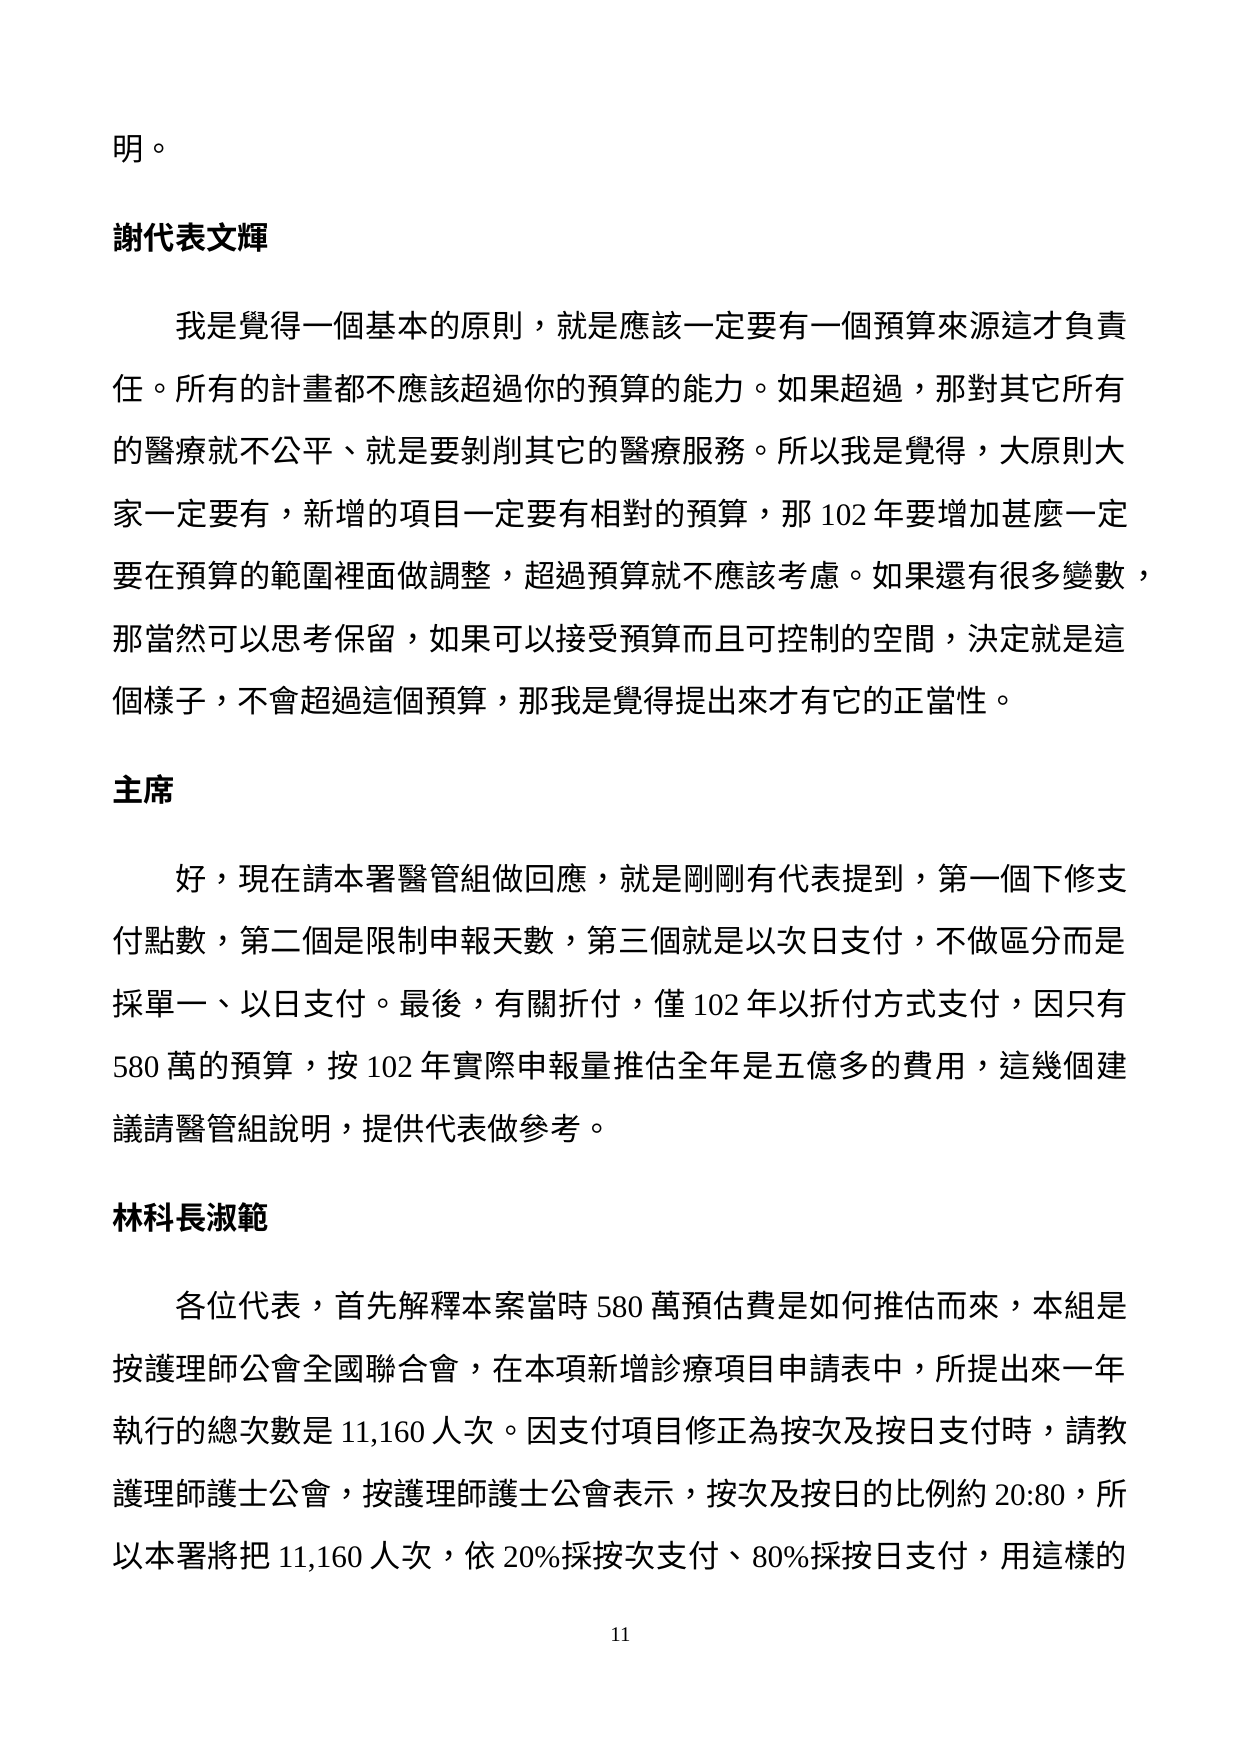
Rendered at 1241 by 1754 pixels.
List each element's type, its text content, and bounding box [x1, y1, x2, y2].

text 各位代表，首先解釋本案當時580萬預估費是如何推估而來，本組是按護理師公會全國聯合會，在本項新增診療項目申請表中，所提出來一年執行的總次數是11,160人次。因支付項目修正為按次及按日支付時，請教護理師護士公會，按護理師護士公會表示，按次及按日的比例約20:80，所以本署將把11,160人次，依20%採按次支付、80%採按日支付，用這樣的 [112, 1263, 1128, 1575]
text 主席 [112, 746, 1128, 809]
text 好，現在請本署醫管組做回應，就是剛剛有代表提到，第一個下修支付點數，第二個是限制申報天數，第三個就是以次日支付，不做區分而是採單一、以日支付。最後，有關折付，僅102年以折付方式支付，因只有580萬的預算，按102年實際申報量推估全年是五億多的費用，這幾個建議請醫管組說明，提供代表做參考。 [112, 835, 1128, 1148]
text 謝代表文輝 [112, 194, 1128, 256]
text 林科長淑範 [112, 1174, 1128, 1236]
text 感謝各位代表的說明，我代表本會跟各位代表報告，當初在估這個總金額時，事實上全聯會提出來的是人次的部分，我們沒有辦法知道全國面，所以這整個經費，所謂的0.058億並非本會估計的，在此跟大家做一個說明。 [112, 105, 1128, 168]
text 我是覺得一個基本的原則，就是應該一定要有一個預算來源這才負責任。所有的計畫都不應該超過你的預算的能力。如果超過，那對其它所有的醫療就不公平、就是要剝削其它的醫療服務。所以我是覺得，大原則大家一定要有，新增的項目一定要有相對的預算，那102年要增加甚麼一定要在預算的範圍裡面做調整，超過預算就不應該考慮。如果還有很多變數，那當然可以思考保留，如果可以接受預算而且可控制的空間，決定就是這個樣子，不會超過這個預算，那我是覺得提出來才有它的正當性。 [112, 283, 1128, 720]
